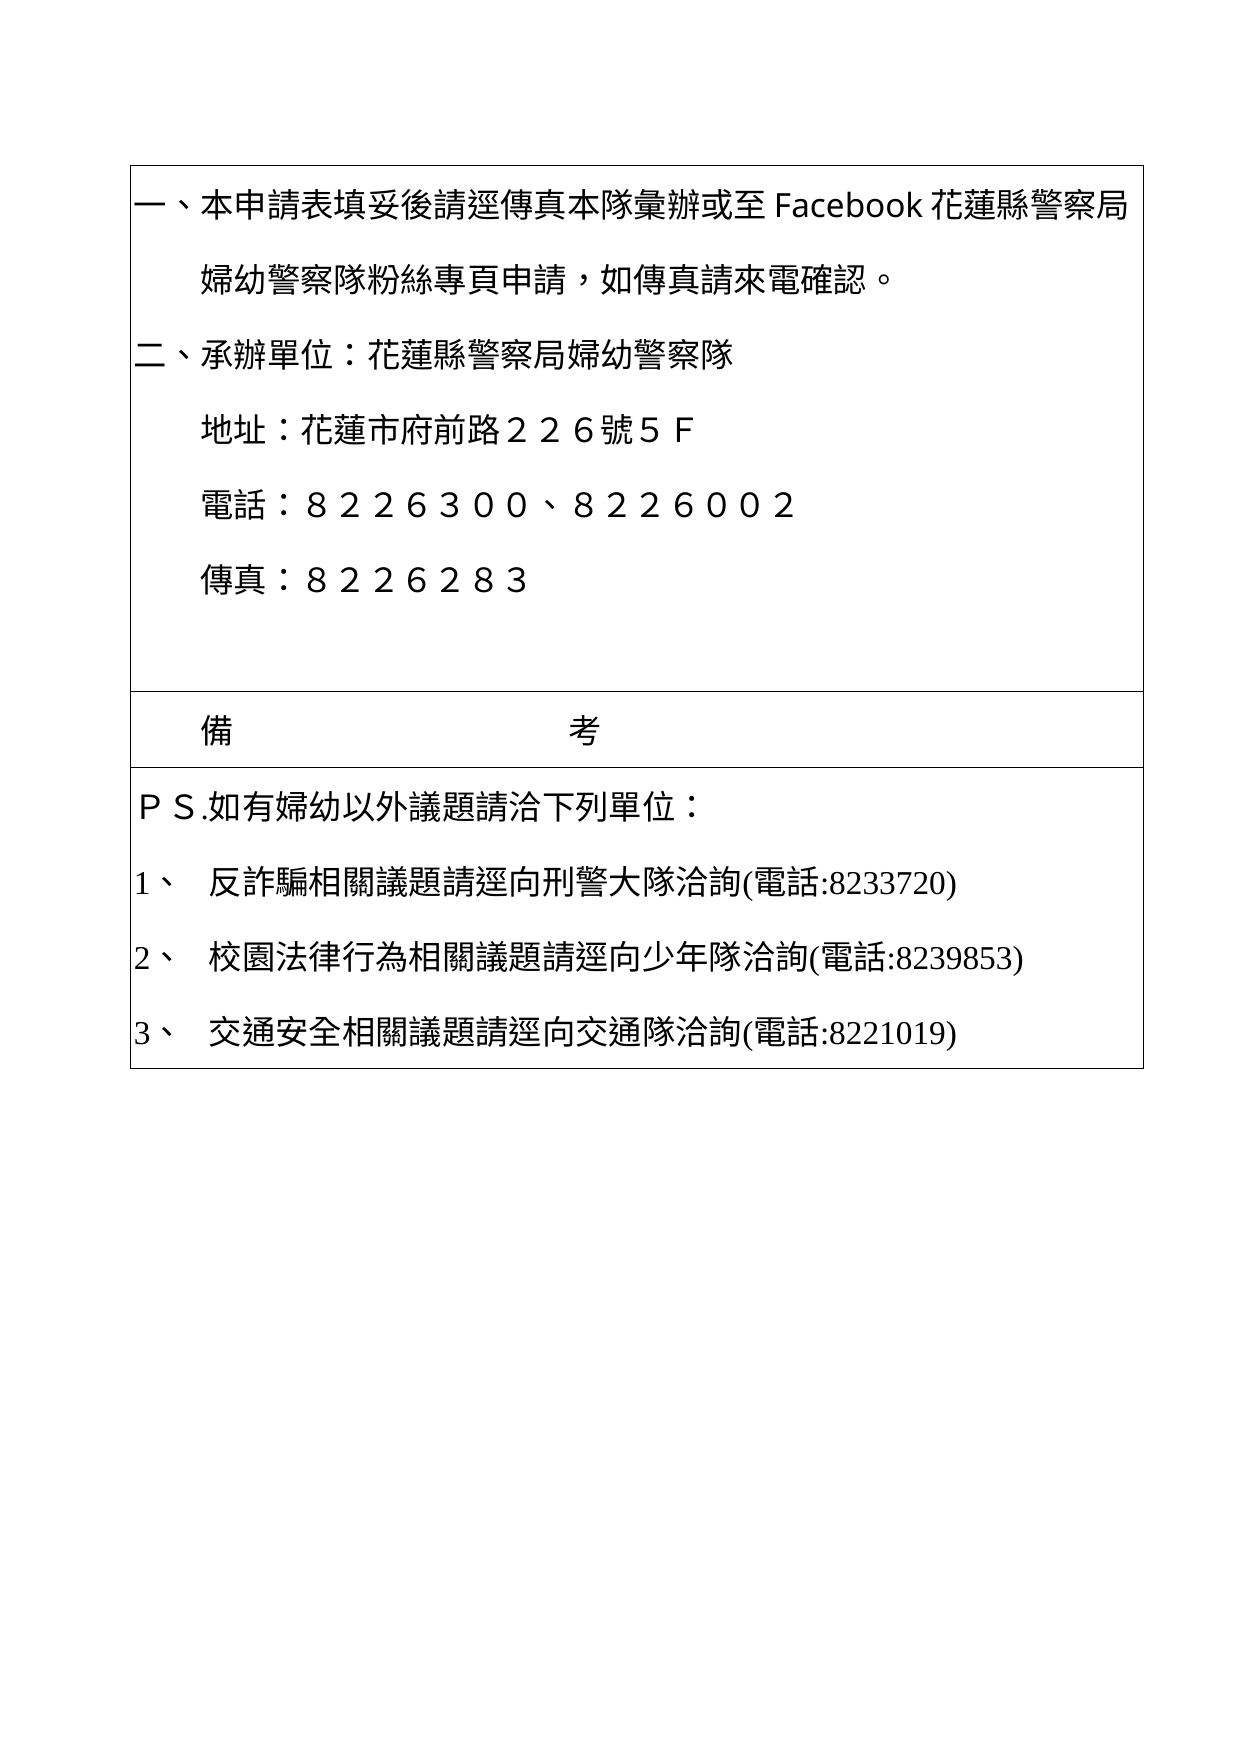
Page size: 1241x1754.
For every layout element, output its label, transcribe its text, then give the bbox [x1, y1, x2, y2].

table_cell ＰＳ.如有婦幼以外議題請洽下列單位： 反詐騙相關議題請逕向刑警大隊洽詢(電話:8233720) 校園法律行為相關議題請逕向少年隊洽詢(電話:8239853) 交通安全相關議題請逕向交通隊洽詢(電話:8221019) [131, 768, 1143, 1068]
table_cell 一、本申請表填妥後請逕傳真本隊彙辦或至Facebook花蓮縣警察局婦幼警察隊粉絲專頁申請，如傳真請來電確認。 二、承辦單位：花蓮縣警察局婦幼警察隊 地址：花蓮市府前路２２６號５Ｆ 電話：８２２６３００、８２２６００２ 傳真：８２２６２８３ [131, 166, 1143, 691]
table_cell 備 考 [131, 692, 1143, 767]
